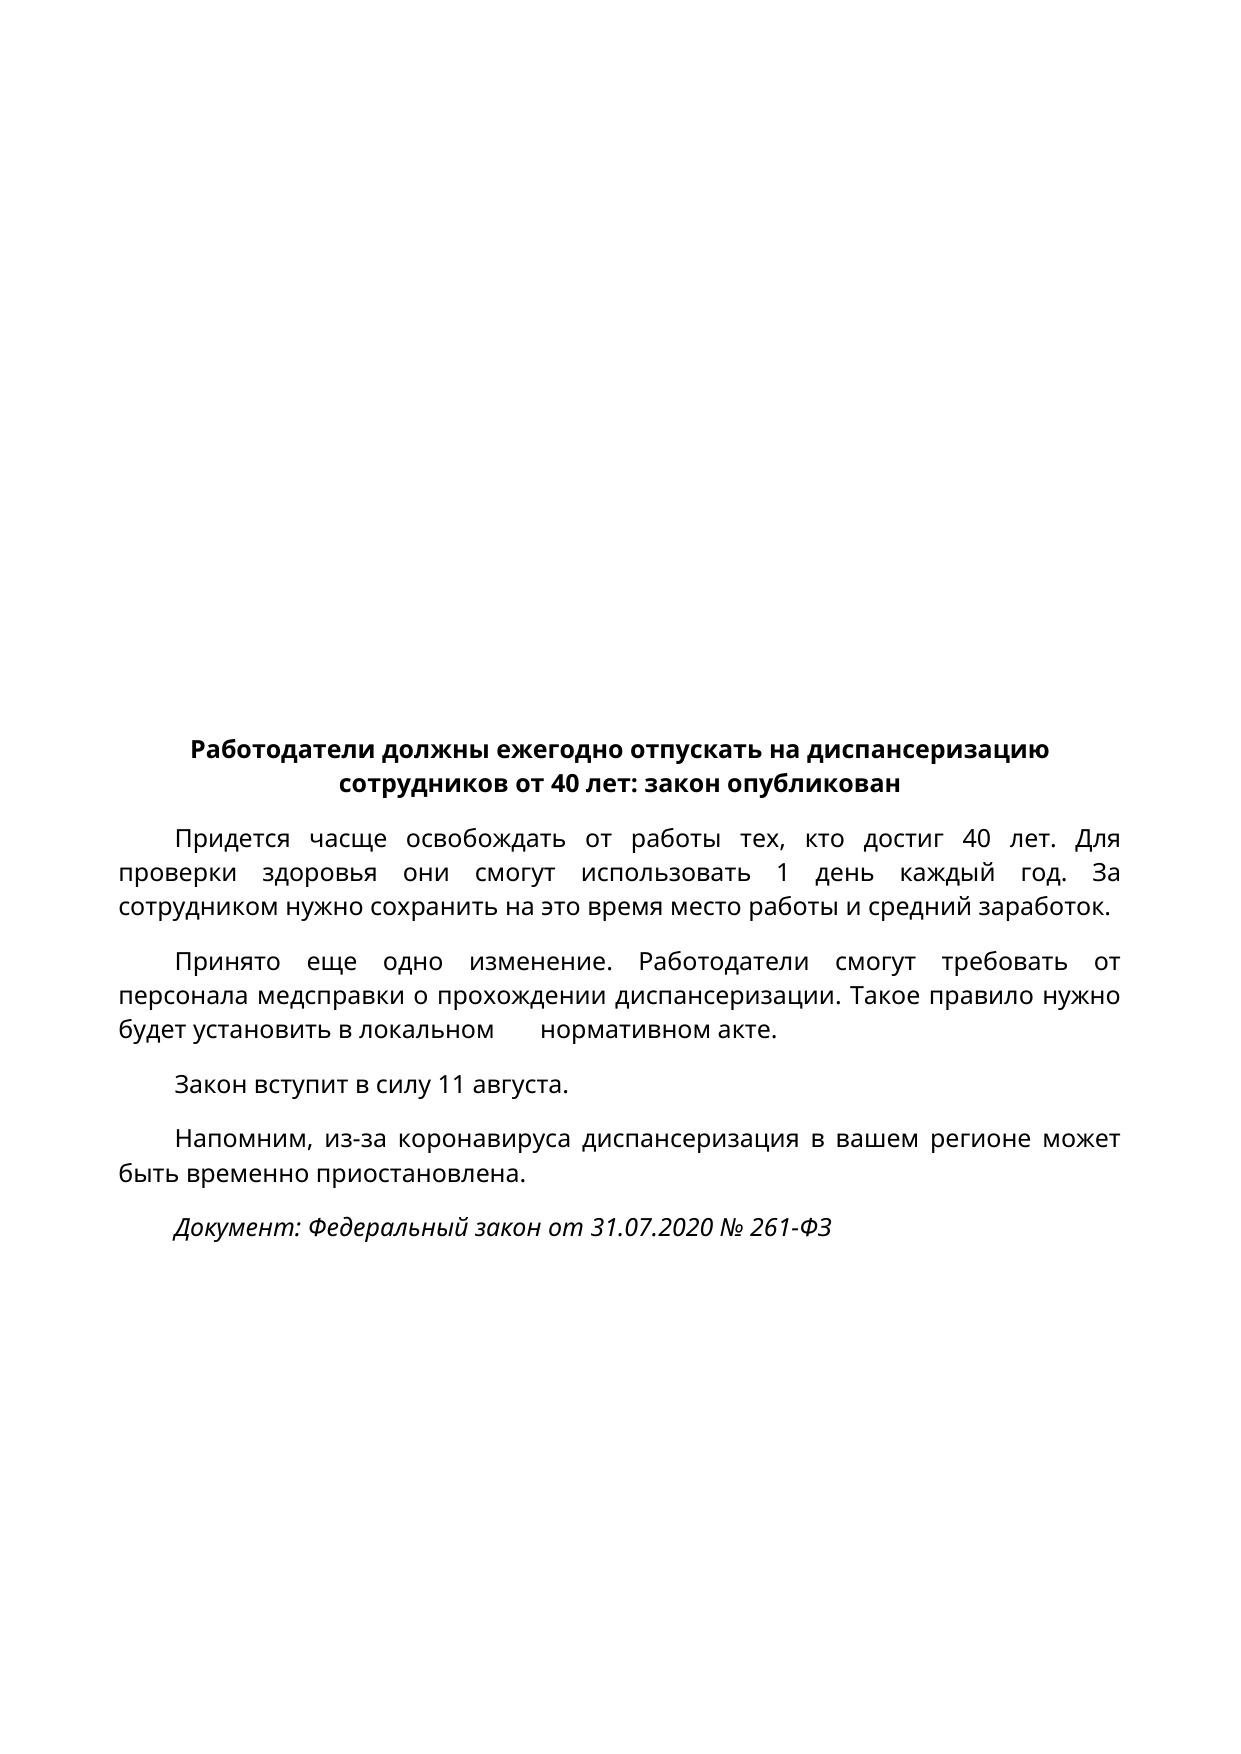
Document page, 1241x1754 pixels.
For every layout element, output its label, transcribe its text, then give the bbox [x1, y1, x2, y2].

text Придется часще освобождать от работы тех, кто достиг 40 лет. Для проверки здоровья они смогут использовать 1 день каждый год. За сотрудником нужно сохранить на это время место работы и средний заработок. [118, 820, 1122, 922]
text Закон вступит в силу 11 августа. [118, 1066, 1122, 1100]
text Документ: Федеральный закон от 31.07.2020 № 261-ФЗ [118, 1210, 1122, 1244]
text Принято еще одно изменение. Работодатели смогут требовать от персонала медсправки о прохождении диспансеризации. Такое правило нужно будет установить в локальном нормативном акте. [118, 943, 1122, 1045]
text Напомним, из-за коронавируса диспансеризация в вашем регионе может быть временно приостановлена. [118, 1121, 1122, 1189]
text Работодатели должны ежегодно отпускать на диспансеризацию сотрудников от 40 лет: закон опубликован [118, 731, 1122, 799]
